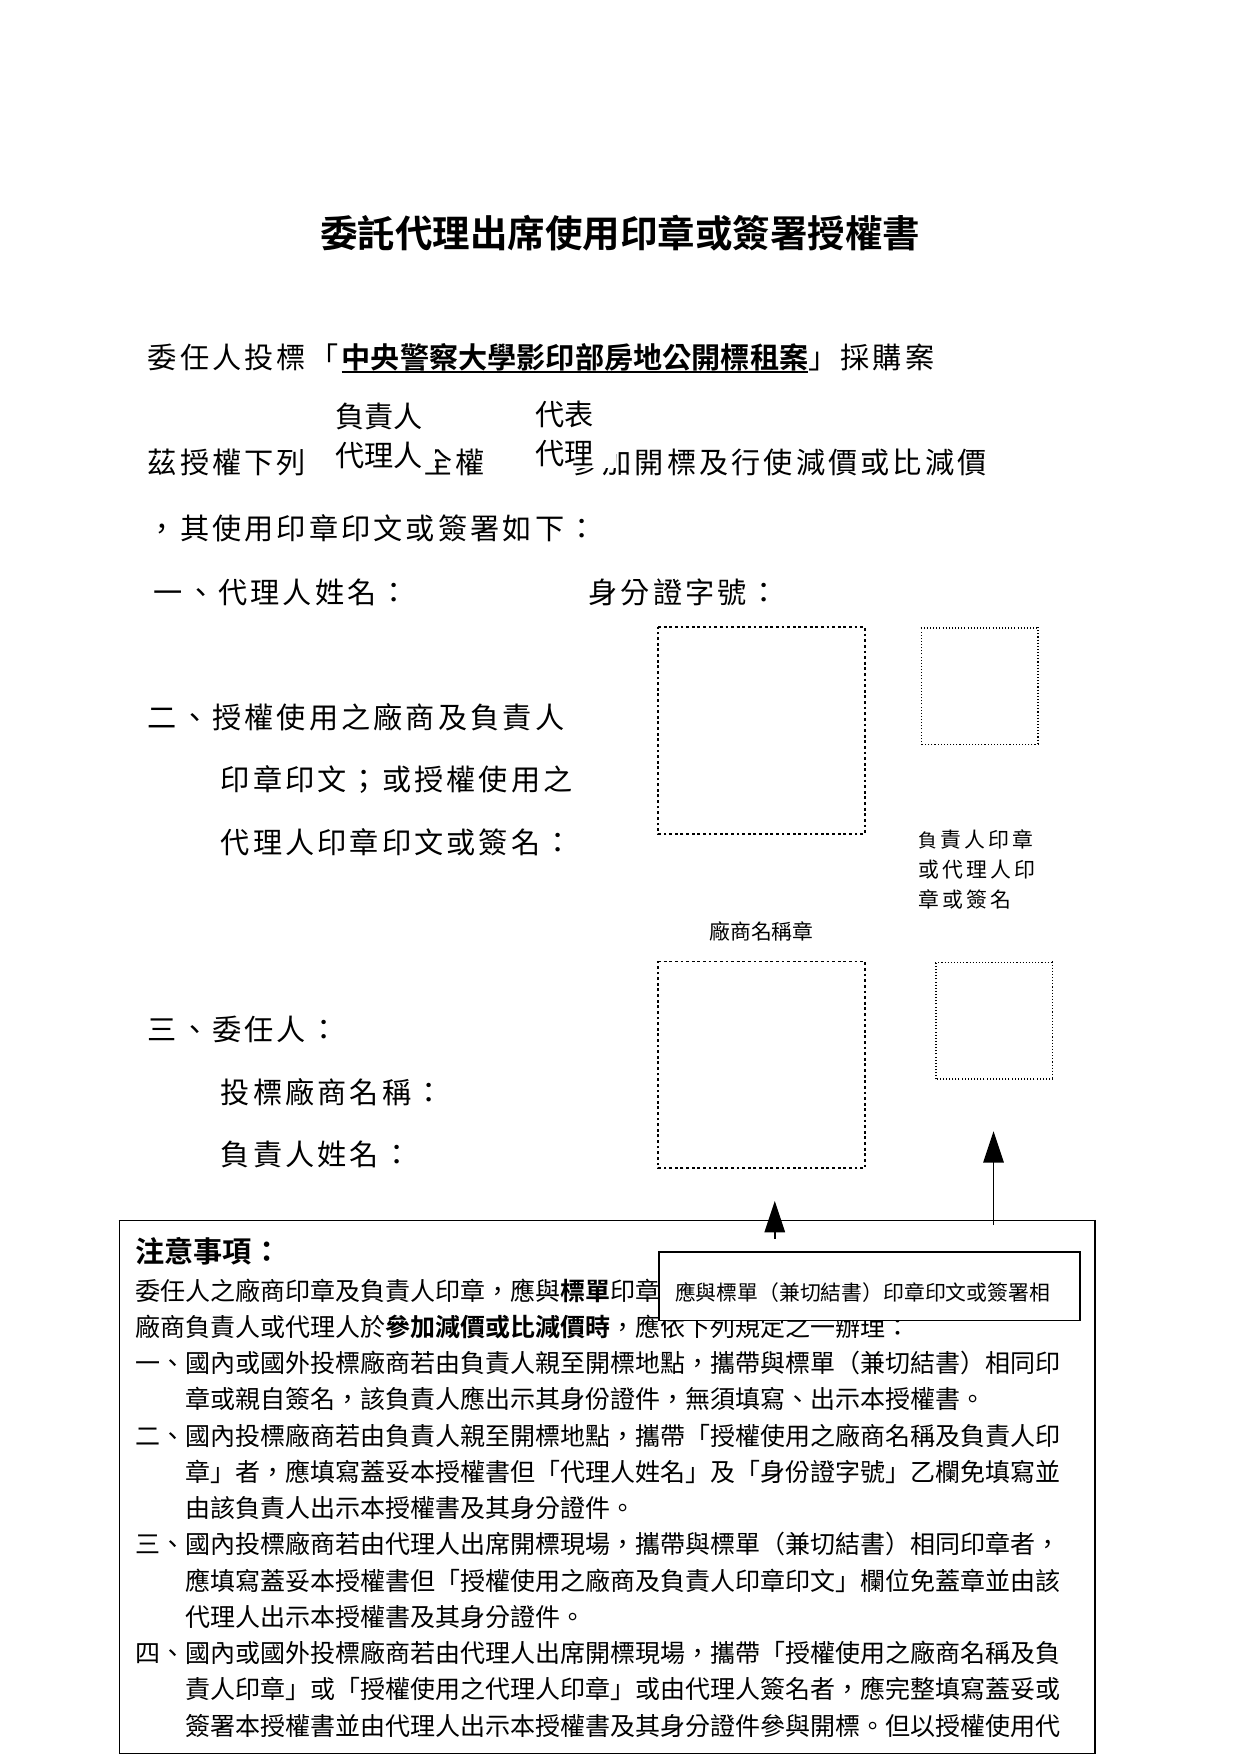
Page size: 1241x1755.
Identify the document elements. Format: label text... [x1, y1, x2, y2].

text 代理人 [335, 435, 435, 468]
text ，其使用印章印文或簽署如下： [148, 503, 1093, 549]
text [865, 674, 921, 736]
text 印章印文；或授權使用之 [221, 736, 658, 799]
text 委任人之廠商印章及負責人印章，應與標單印章印文或簽名相同（電子投標者除外）。廠商負責人或代理人於參加減價或比減價時，應依下列規定之一辦理： [135, 1271, 1079, 1344]
text 代表 [535, 393, 616, 433]
text 應與標單（兼切結書）印章印文或簽署相同 [675, 1260, 1064, 1312]
text [865, 986, 935, 1049]
text 章或簽名 [919, 883, 1066, 913]
text 代理人印章印文或簽名： [221, 799, 1093, 921]
text 投標廠商名稱： [221, 1049, 658, 1111]
text 代理 [535, 433, 616, 468]
text 茲授權下列 全權 參加開標及行使減價或比減價 [148, 439, 1093, 482]
text [1053, 986, 1093, 1049]
table_header 一、代理人姓名： 身分證字號： [151, 549, 1098, 611]
text 三、委任人： [148, 986, 658, 1049]
text 二、授權使用之廠商及負責人 [148, 674, 658, 736]
text 三、國內投標廠商若由代理人出席開標現場，攜帶與標單（兼切結書）相同印章者，應填寫蓋妥本授權書但「授權使用之廠商及負責人印章印文」欄位免蓋章並由該代理人出示本授權書及其身分證件。 [135, 1525, 1079, 1634]
text [865, 736, 1093, 799]
text 負責人 [335, 396, 435, 435]
text 一、國內或國外投標廠商若由負責人親至開標地點，攜帶與標單（兼切結書）相同印章或親自簽名，該負責人應出示其身份證件，無須填寫、出示本授權書。 [135, 1344, 1079, 1416]
text 廠商名稱章 [702, 899, 820, 949]
text 委任人投標「中央警察大學影印部房地公開標租案」採購案 [148, 314, 1093, 377]
text [865, 1049, 1093, 1111]
text 負責人印章 [919, 823, 1066, 853]
text 或代理人印 [919, 853, 1066, 883]
text 委託代理出席使用印章或簽署授權書 [148, 189, 1093, 252]
text 負責人姓名： [221, 1111, 1093, 1174]
text 四、國內或國外投標廠商若由代理人出席開標現場，攜帶「授權使用之廠商名稱及負責人印章」或「授權使用之代理人印章」或由代理人簽名者，應完整填寫蓋妥或簽署本授權書並由代理人出示本授權書及其身分證件參與開標。但以授權使用代理人印章或國外廠商以代理人簽名者，免填「授權使用之廠商名稱及負責人印章」。 [135, 1634, 1079, 1745]
text [1039, 674, 1093, 736]
text 注意事項： [135, 1229, 1079, 1271]
text 二、國內投標廠商若由負責人親至開標地點，攜帶「授權使用之廠商名稱及負責人印章」者，應填寫蓋妥本授權書但「代理人姓名」及「身份證字號」乙欄免填寫並由該負責人出示本授權書及其身分證件。 [135, 1416, 1079, 1525]
